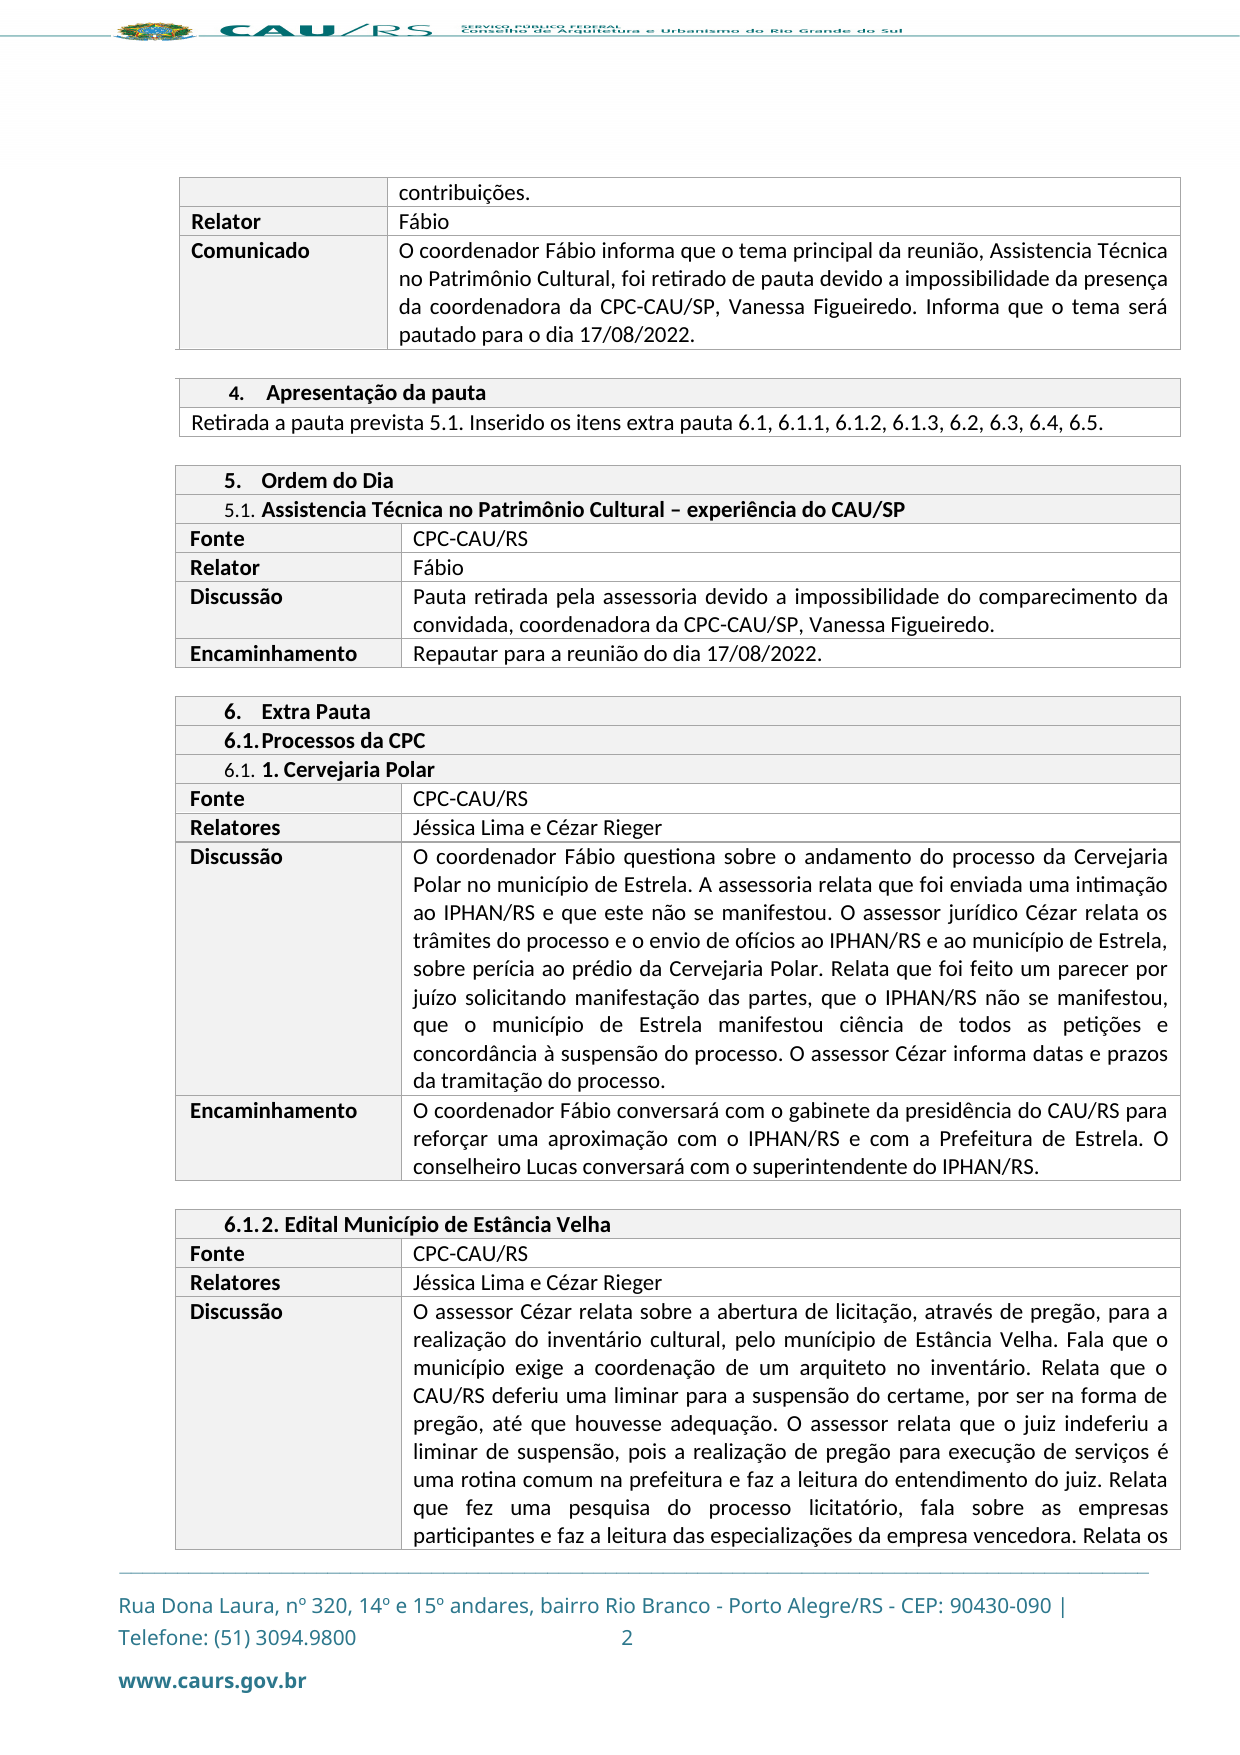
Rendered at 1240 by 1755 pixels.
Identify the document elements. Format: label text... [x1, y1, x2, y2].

table_cell Pauta retirada pela assessoria devido a impossibilidade do comparecimento da convidada, coordenadora da CPC-CAU/SP, Vanessa Figueiredo. [402, 582, 1180, 638]
table_cell [175, 407, 179, 436]
table_cell Repautar para a reunião do dia 17/08/2022. [402, 639, 1180, 667]
table_cell Fábio [388, 207, 1180, 235]
table_cell O assessor Cézar relata sobre a abertura de licitação, através de pregão, para a realização do inventário cultural, pelo munícipio de Estância Velha. Fala que o município exige a coordenação de um arquiteto no inventário. Relata que o CAU/RS deferiu uma liminar para a suspensão do certame, por ser na forma de pregão, até que houvesse adequação. O assessor relata que o juiz indeferiu a liminar de suspensão, pois a realização de pregão para execução de serviços é uma rotina comum na prefeitura e faz a leitura do entendimento do juiz. Relata que fez uma pesquisa do processo licitatório, fala sobre as empresas participantes e faz a leitura das especializações da empresa vencedora. Relata os [402, 1297, 1180, 1549]
table_cell 1. Cervejaria Polar [176, 755, 1180, 783]
table_cell Jéssica Lima e Cézar Rieger [402, 814, 1180, 841]
table_cell [175, 350, 1181, 377]
table_cell 2. Edital Município de Estância Velha [176, 1210, 1180, 1238]
table_cell O coordenador Fábio questiona sobre o andamento do processo da Cervejaria Polar no município de Estrela. A assessoria relata que foi enviada uma intimação ao IPHAN/RS e que este não se manifestou. O assessor jurídico Cézar relata os trâmites do processo e o envio de ofícios ao IPHAN/RS e ao município de Estrela, sobre perícia ao prédio da Cervejaria Polar. Relata que foi feito um parecer por juízo solicitando manifestação das partes, que o IPHAN/RS não se manifestou, que o município de Estrela manifestou ciência de todos as petições e concordância à suspensão do processo. O assessor Cézar informa datas e prazos da tramitação do processo. [402, 843, 1180, 1095]
table_cell CPC-CAU/RS [402, 1239, 1180, 1267]
table_cell Extra Pauta [176, 697, 1180, 725]
table_cell Apresentação da pauta [180, 379, 1180, 407]
table_cell Comunicado [180, 236, 387, 348]
table_cell Processos da CPC [176, 726, 1180, 754]
table_cell Discussão [176, 1297, 401, 1549]
table_cell [175, 235, 179, 348]
table_cell Discussão [176, 582, 401, 638]
table_cell Relatores [176, 1268, 401, 1296]
table_cell Fonte [176, 784, 401, 812]
table_header Ordem do Dia [176, 466, 1180, 494]
table_cell CPC-CAU/RS [402, 524, 1180, 552]
table_cell [175, 177, 179, 206]
table_cell O coordenador Fábio conversará com o gabinete da presidência do CAU/RS para reforçar uma aproximação com o IPHAN/RS e com a Prefeitura de Estrela. O conselheiro Lucas conversará com o superintendente do IPHAN/RS. [402, 1096, 1180, 1180]
table_cell [175, 206, 179, 235]
table_cell contribuições. [388, 178, 1180, 206]
table_cell CPC-CAU/RS [402, 784, 1180, 812]
table_cell Discussão [176, 843, 401, 1095]
table_cell [175, 668, 1181, 696]
table_cell Encaminhamento [176, 1096, 401, 1180]
table_cell [175, 379, 179, 407]
table_cell Relator [180, 207, 387, 235]
table_cell Relatores [176, 814, 401, 841]
table_cell [180, 178, 387, 206]
table_cell Encaminhamento [176, 639, 401, 667]
table_cell O coordenador Fábio informa que o tema principal da reunião, Assistencia Técnica no Patrimônio Cultural, foi retirado de pauta devido a impossibilidade da presença da coordenadora da CPC-CAU/SP, Vanessa Figueiredo. Informa que o tema será pautado para o dia 17/08/2022. [388, 236, 1180, 348]
table_cell Fonte [176, 1239, 401, 1267]
table_cell Fábio [402, 553, 1180, 581]
table_cell Relator [176, 553, 401, 581]
table_cell Retirada a pauta prevista 5.1. Inserido os itens extra pauta 6.1, 6.1.1, 6.1.2, 6.1.3, 6.2, 6.3, 6.4, 6.5. [180, 408, 1180, 436]
table_cell Fonte [176, 524, 401, 552]
table_cell Assistencia Técnica no Patrimônio Cultural – experiência do CAU/SP [176, 495, 1180, 523]
table_cell Jéssica Lima e Cézar Rieger [402, 1268, 1180, 1296]
table_cell [175, 1181, 1181, 1209]
